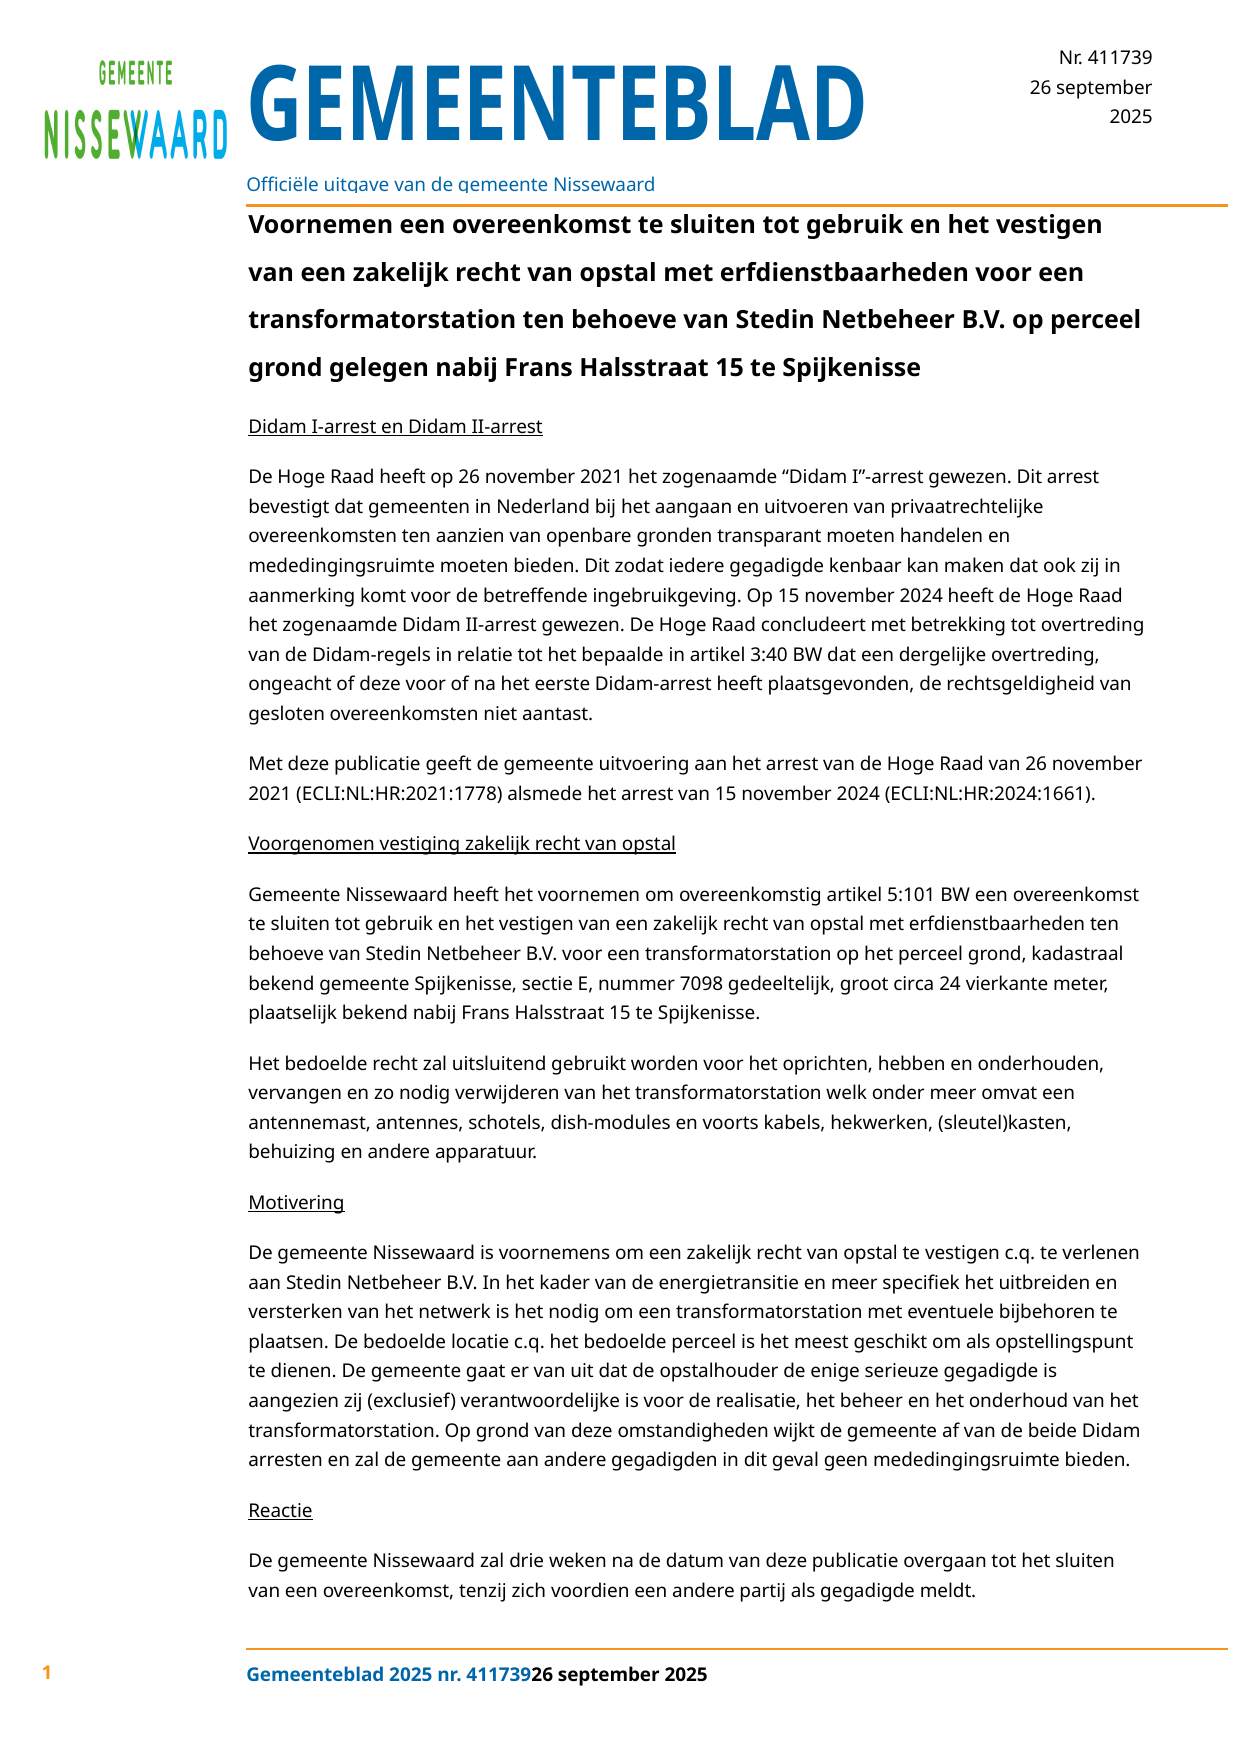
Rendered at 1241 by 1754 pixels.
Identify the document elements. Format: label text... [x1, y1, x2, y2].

text De gemeente Nissewaard is voornemens om een zakelijk recht van opstal te vestigen c.q. te verlenen aan Stedin Netbeheer B.V. In het kader van de energietransitie en meer specifiek het uitbreiden en versterken van het netwerk is het nodig om een transformatorstation met eventuele bijbehoren te plaatsen. De bedoelde locatie c.q. het bedoelde perceel is het meest geschikt om als opstellingspunt te dienen. De gemeente gaat er van uit dat de opstalhouder de enige serieuze gegadigde is aangezien zij (exclusief) verantwoordelijke is voor de realisatie, het beheer en het onderhoud van het transformatorstation. Op grond van deze omstandigheden wijkt de gemeente af van de beide Didam arresten en zal de gemeente aan andere gegadigden in dit geval geen mededingingsruimte bieden. [248, 1239, 1152, 1472]
text Motivering [248, 1189, 1152, 1215]
text Met deze publicatie geeft de gemeente uitvoering aan het arrest van de Hoge Raad van 26 november 2021 (ECLI:NL:HR:2021:1778) alsmede het arrest van 15 november 2024 (ECLI:NL:HR:2024:1661). [248, 751, 1152, 806]
text Reactie [248, 1497, 1152, 1523]
text Voorgenomen vestiging zakelijk recht van opstal [248, 831, 1152, 856]
text De gemeente Nissewaard zal drie weken na de datum van deze publicatie overgaan tot het sluiten van een overeenkomst, tenzij zich voordien een andere partij als gegadigde meldt. [248, 1547, 1152, 1603]
text Didam I-arrest en Didam II-arrest [248, 413, 1152, 439]
text Het bedoelde recht zal uitsluitend gebruikt worden voor het oprichten, hebben en onderhouden, vervangen en zo nodig verwijderen van het transformatorstation welk onder meer omvat een antennemast, antennes, schotels, dish-modules en voorts kabels, hekwerken, (sleutel)kasten, behuizing en andere apparatuur. [248, 1050, 1152, 1164]
text Voornemen een overeenkomst te sluiten tot gebruik en het vestigen van een zakelijk recht van opstal met erfdienstbaarheden voor een transformatorstation ten behoeve van Stedin Netbeheer B.V. op perceel grond gelegen nabij Frans Halsstraat 15 te Spijkenisse [248, 207, 1152, 384]
picture [41, 47, 231, 172]
text De Hoge Raad heeft op 26 november 2021 het zogenaamde “Didam I”-arrest gewezen. Dit arrest bevestigt dat gemeenten in Nederland bij het aangaan en uitvoeren van privaatrechtelijke overeenkomsten ten aanzien van openbare gronden transparant moeten handelen en mededingingsruimte moeten bieden. Dit zodat iedere gegadigde kenbaar kan maken dat ook zij in aanmerking komt voor de betreffende ingebruikgeving. Op 15 november 2024 heeft de Hoge Raad het zogenaamde Didam II-arrest gewezen. De Hoge Raad concludeert met betrekking tot overtreding van de Didam-regels in relatie tot het bepaalde in artikel 3:40 BW dat een dergelijke overtreding, ongeacht of deze voor of na het eerste Didam-arrest heeft plaatsgevonden, de rechtsgeldigheid van gesloten overeenkomsten niet aantast. [248, 463, 1152, 726]
text Gemeente Nissewaard heeft het voornemen om overeenkomstig artikel 5:101 BW een overeenkomst te sluiten tot gebruik en het vestigen van een zakelijk recht van opstal met erfdienstbaarheden ten behoeve van Stedin Netbeheer B.V. voor een transformatorstation op het perceel grond, kadastraal bekend gemeente Spijkenisse, sectie E, nummer 7098 gedeeltelijk, groot circa 24 vierkante meter, plaatselijk bekend nabij Frans Halsstraat 15 te Spijkenisse. [248, 881, 1152, 1025]
